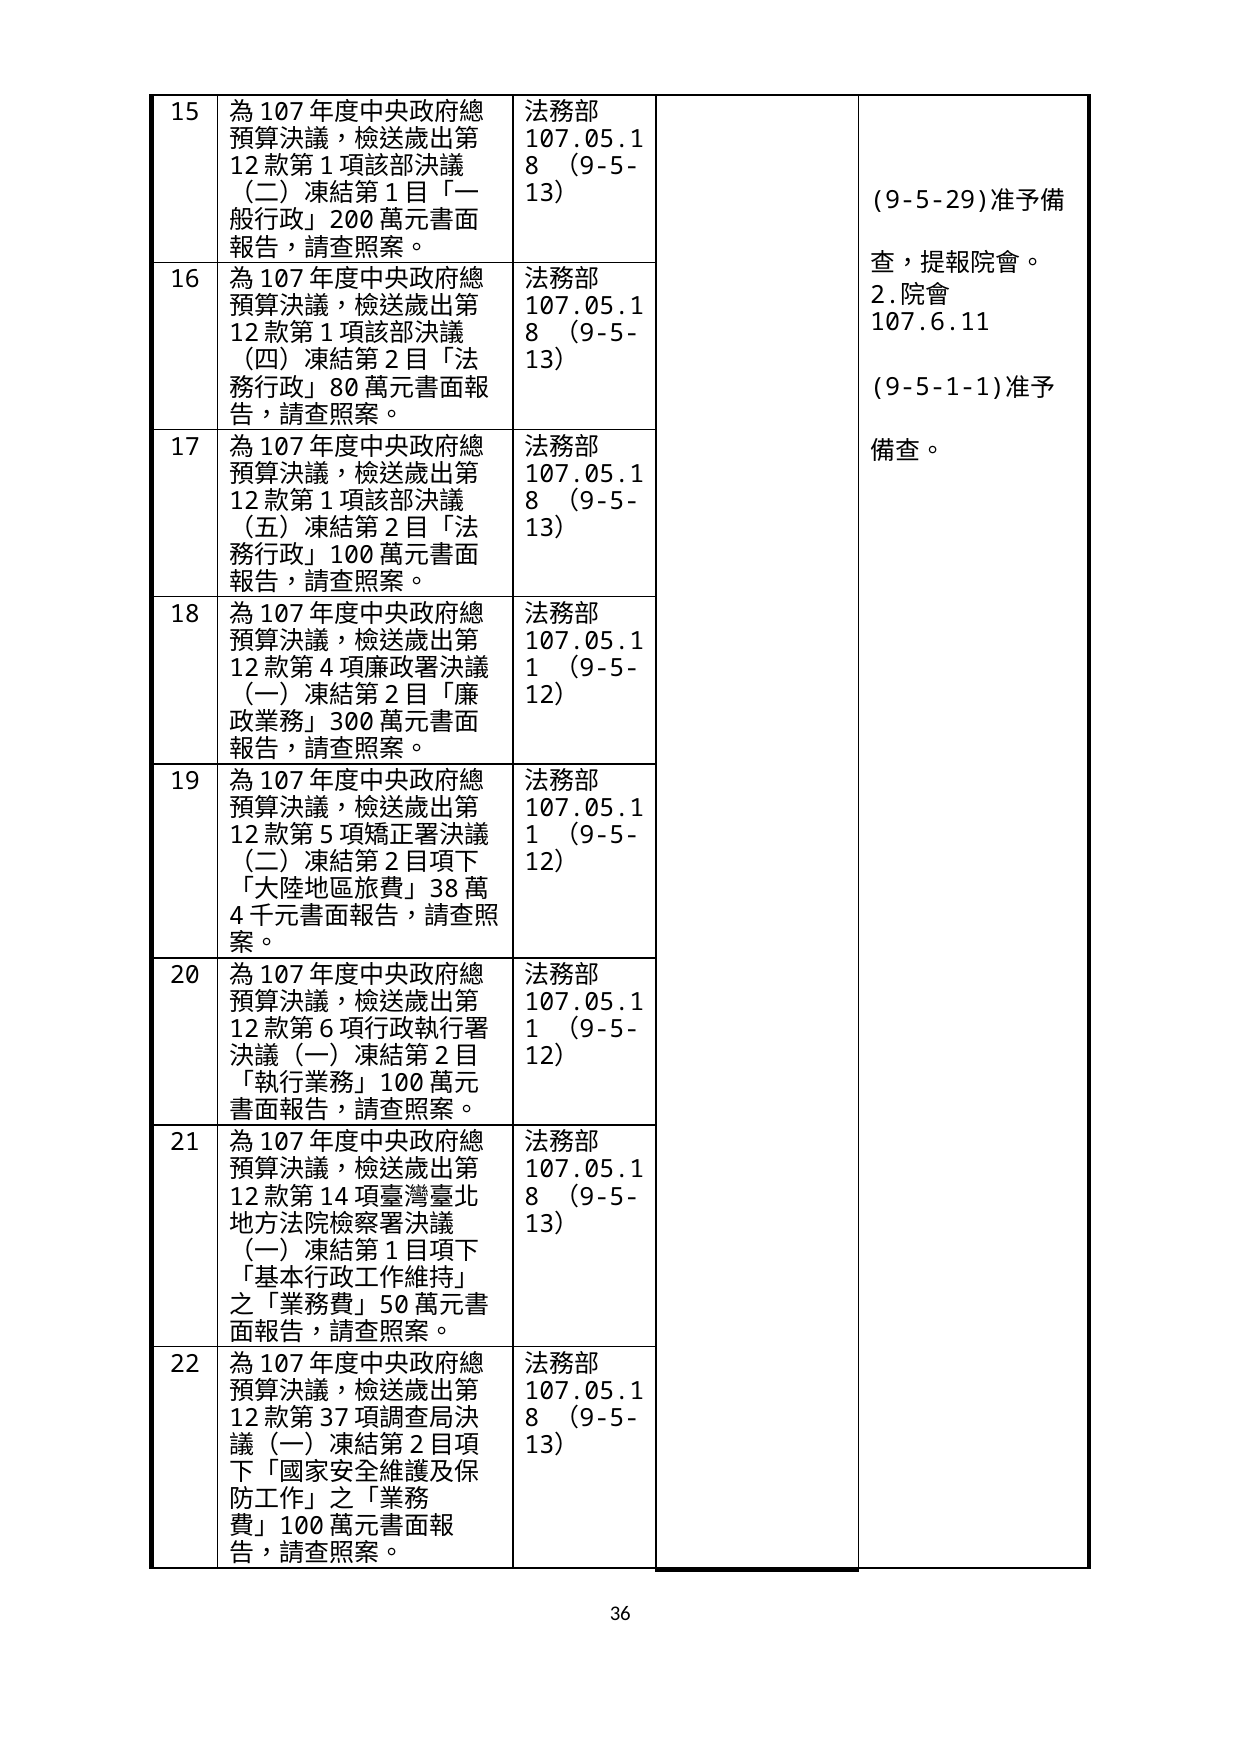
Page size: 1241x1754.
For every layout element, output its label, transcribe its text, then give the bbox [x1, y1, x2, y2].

table_cell 法務部 107.05.18 （9-5-13） [514, 263, 655, 428]
table_cell 為107年度中央政府總預算決議，檢送歲出第12款第14項臺灣臺北地方法院檢察署決議（一）凍結第1目項下「基本行政工作維持」之「業務費」50萬元書面報告，請查照案。 [218, 1126, 512, 1346]
table_cell 21 [154, 1126, 217, 1346]
table_cell 法務部 107.05.11 （9-5-12） [514, 765, 655, 957]
table_cell 為107年度中央政府總預算決議，檢送歲出第12款第6項行政執行署決議（一）凍結第2目「執行業務」100萬元書面報告，請查照案。 [218, 959, 512, 1124]
table_cell 19 [154, 765, 217, 957]
table_cell 20 [154, 959, 217, 1124]
table_cell 為107年度中央政府總預算決議，檢送歲出第12款第1項該部決議（二）凍結第1目「一般行政」200萬元書面報告，請查照案。 [218, 96, 512, 261]
table_cell 為107年度中央政府總預算決議，檢送歲出第12款第5項矯正署決議（二）凍結第2目項下「大陸地區旅費」38萬4千元書面報告，請查照案。 [218, 765, 512, 957]
table_cell 法務部 107.05.18 （9-5-13） [514, 96, 655, 261]
table_cell (9-5-29)准予備查，提報院會。 2.院會 107.6.11 (9-5-1-1)准予備查。 [859, 96, 1087, 1567]
table_cell 為107年度中央政府總預算決議，檢送歲出第12款第4項廉政署決議（一）凍結第2目「廉政業務」300萬元書面報告，請查照案。 [218, 597, 512, 763]
table_cell 16 [154, 263, 217, 428]
table_cell 法務部 107.05.18 （9-5-13） [514, 1347, 655, 1567]
table_cell 18 [154, 597, 217, 763]
table_cell 法務部 107.05.18 （9-5-13） [514, 430, 655, 596]
table_cell 15 [154, 96, 217, 261]
table_cell [657, 96, 858, 1567]
table_cell 法務部 107.05.11 （9-5-12） [514, 959, 655, 1124]
table_cell 17 [154, 430, 217, 596]
table_cell 為107年度中央政府總預算決議，檢送歲出第12款第37項調查局決議（一）凍結第2目項下「國家安全維護及保防工作」之「業務費」100萬元書面報告，請查照案。 [218, 1347, 512, 1567]
table_cell 為107年度中央政府總預算決議，檢送歲出第12款第1項該部決議（五）凍結第2目「法務行政」100萬元書面報告，請查照案。 [218, 430, 512, 596]
table_cell 為107年度中央政府總預算決議，檢送歲出第12款第1項該部決議（四）凍結第2目「法務行政」80萬元書面報告，請查照案。 [218, 263, 512, 428]
table_cell 法務部 107.05.11 （9-5-12） [514, 597, 655, 763]
table_cell 22 [154, 1347, 217, 1567]
table_cell 法務部 107.05.18 （9-5-13） [514, 1126, 655, 1346]
